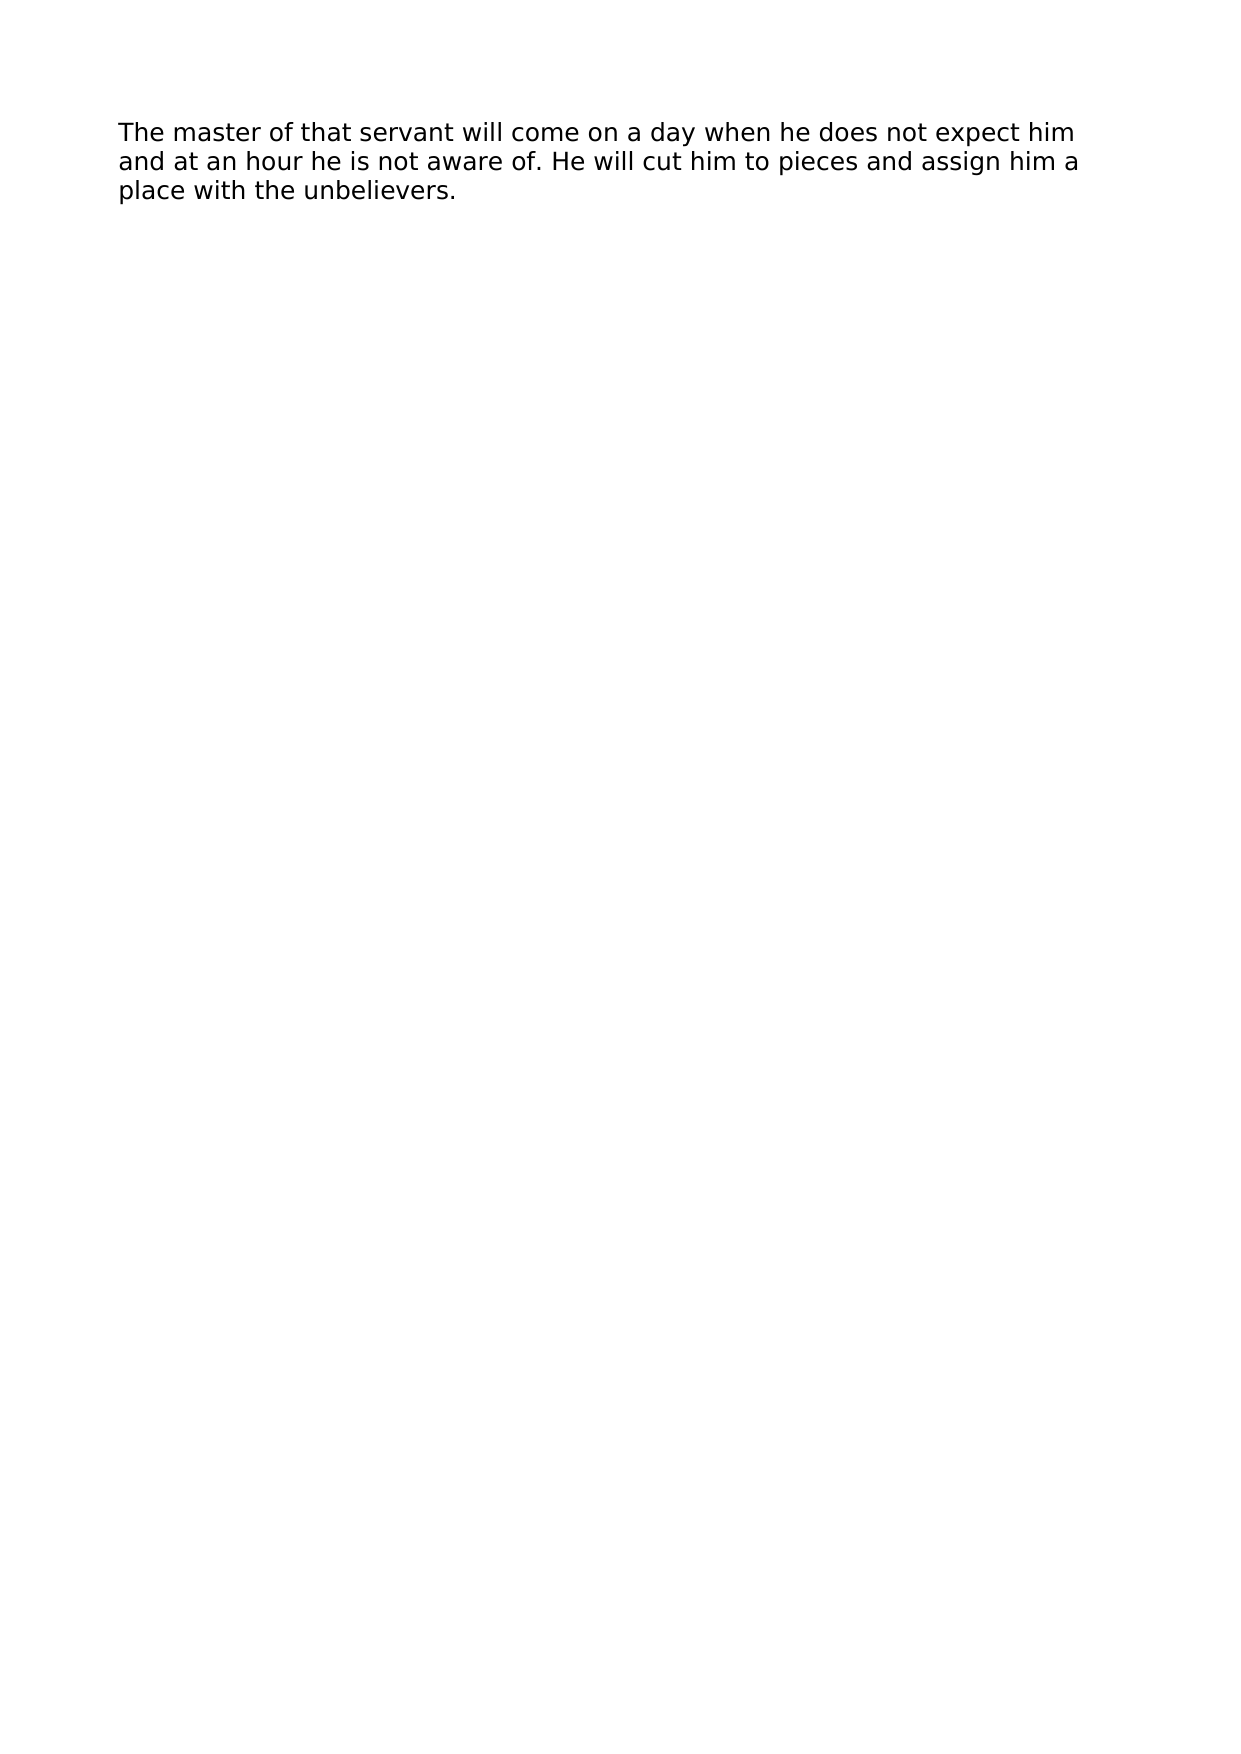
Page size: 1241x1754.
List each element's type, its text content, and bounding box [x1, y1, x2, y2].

text The master of that servant will come on a day when he does not expect him and at an hour he is not aware of. He will cut him to pieces and assign him a place with the unbelievers. [118, 118, 1122, 206]
